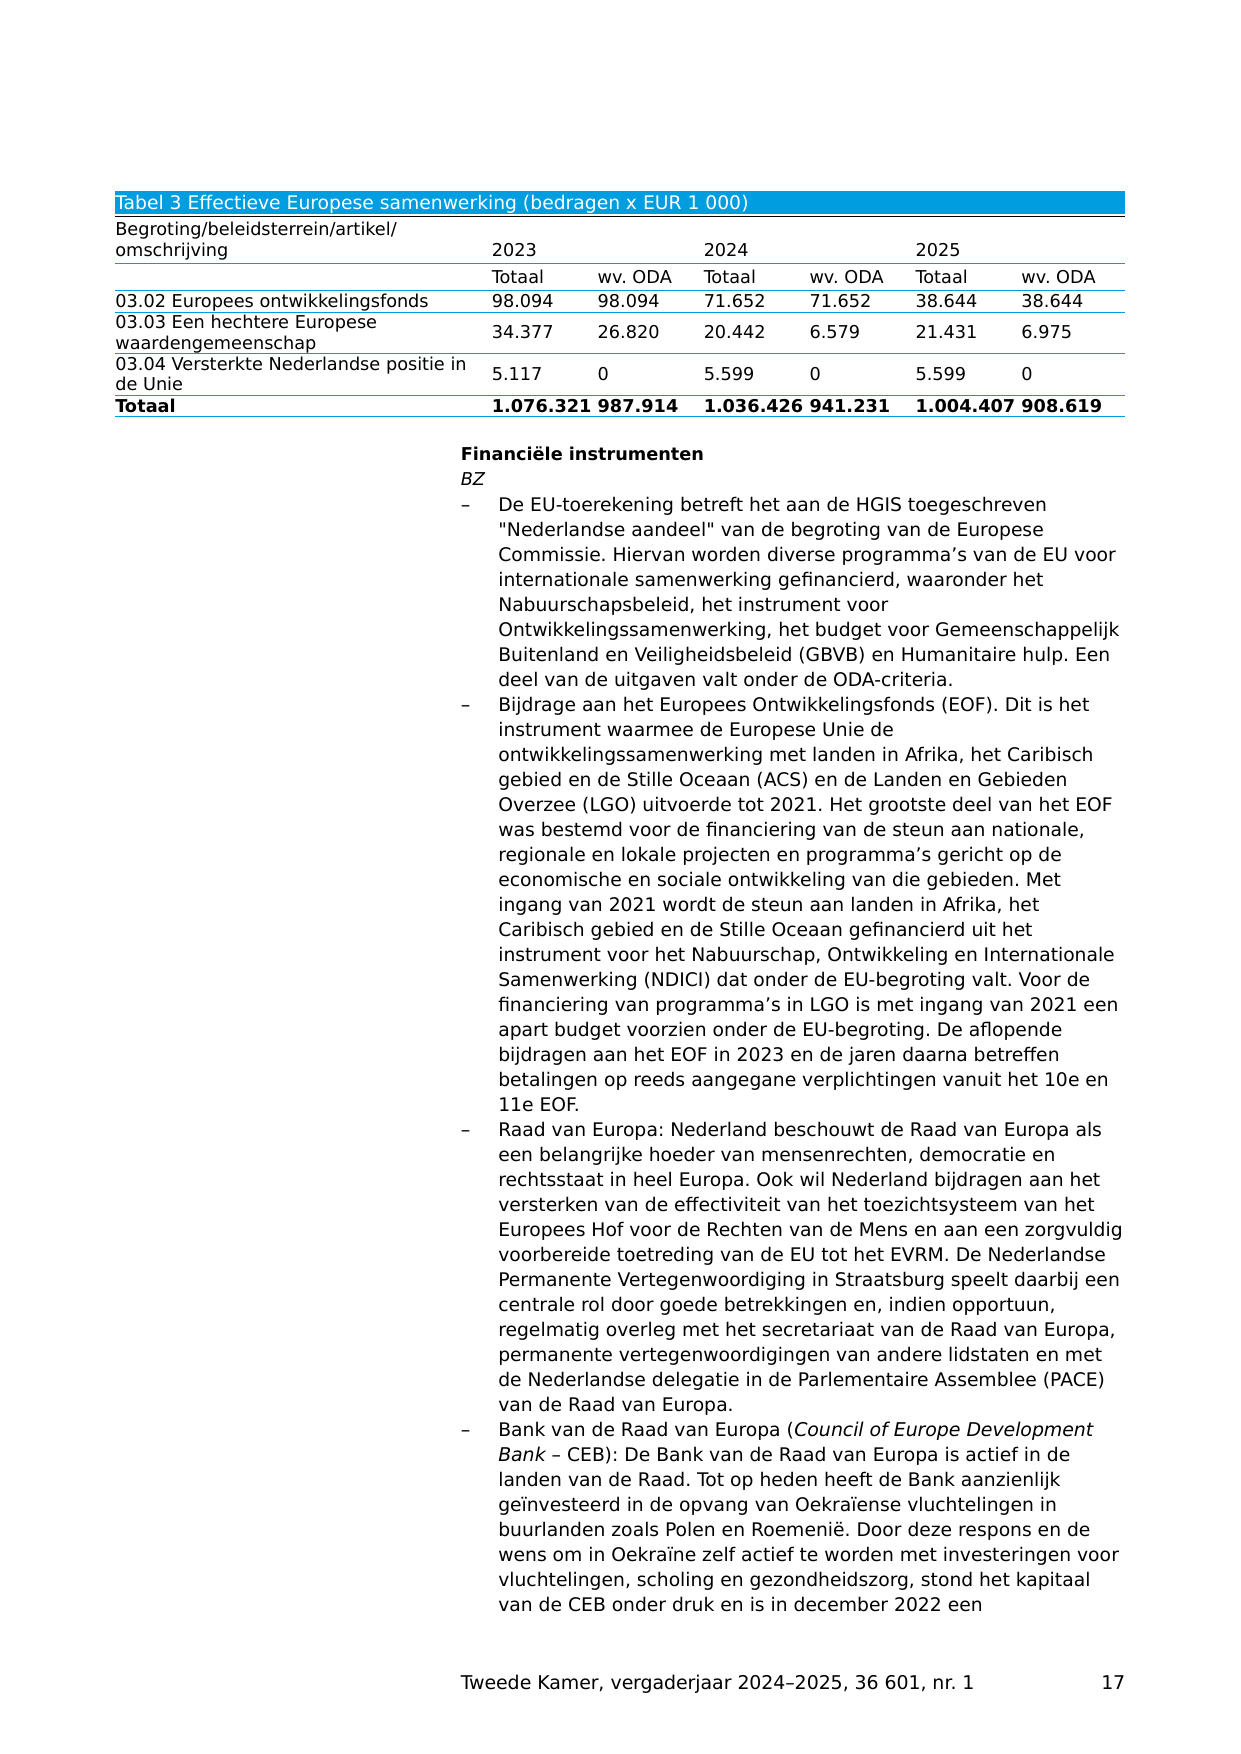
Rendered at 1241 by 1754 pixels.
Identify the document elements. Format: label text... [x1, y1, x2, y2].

table_cell 987.914 [595, 396, 701, 416]
list Bĳdrage aan het Europees Ontwikkelingsfonds (EOF). Dit is het instrument waarmee de Europese Unie de ontwikkelingssamenwerking met landen in Afrika, het Caribisch gebied en de Stille Oceaan (ACS) en de Landen en Gebieden Overzee (LGO) uitvoerde tot 2021. Het grootste deel van het EOF was bestemd voor de financiering van de steun aan nationale, regionale en lokale projecten en programma’s gericht op de economische en sociale ontwikkeling van die gebieden. Met ingang van 2021 wordt de steun aan landen in Afrika, het Caribisch gebied en de Stille Oceaan gefinancierd uit het instrument voor het Nabuurschap, Ontwikkeling en Internationale Samenwerking (NDICI) dat onder de EU-begroting valt. Voor de financiering van programma’s in LGO is met ingang van 2021 een apart budget voorzien onder de EU-begroting. De aflopende bĳdragen aan het EOF in 2023 en de jaren daarna betreffen betalingen op reeds aangegane verplichtingen vanuit het 10e en 11e EOF. [461, 692, 1125, 1117]
table_cell [115, 264, 489, 290]
table_cell 03.02 Europees ontwikkelingsfonds [115, 291, 489, 311]
table_cell 908.619 [1018, 396, 1125, 416]
table_cell Totaal [701, 264, 806, 290]
table_cell 0 [1018, 354, 1125, 395]
table_cell 20.442 [701, 313, 806, 353]
table_cell 26.820 [595, 313, 701, 353]
table_cell wv. ODA [1018, 264, 1125, 290]
table_cell wv. ODA [595, 264, 701, 290]
table_cell 6.579 [806, 313, 912, 353]
list De EU-toerekening betreft het aan de HGIS toegeschreven "Nederlandse aandeel" van de begroting van de Europese Commissie. Hiervan worden diverse programma’s van de EU voor internationale samenwerking gefinancierd, waaronder het Nabuurschapsbeleid, het instrument voor Ontwikkelingssamenwerking, het budget voor Gemeenschappelijk Buitenland en Veiligheidsbeleid (GBVB) en Humanitaire hulp. Een deel van de uitgaven valt onder de ODA-criteria. [461, 492, 1125, 692]
table_cell 03.04 Versterkte Nederlandse positie in de Unie [115, 354, 489, 395]
table_cell 1.036.426 [701, 396, 806, 416]
table_cell 2023 [489, 217, 701, 263]
table_cell 03.03 Een hechtere Europese waardengemeenschap [115, 313, 489, 353]
table_cell 1.004.407 [913, 396, 1018, 416]
text Financiële instrumenten [461, 442, 1125, 464]
table_cell Totaal [115, 396, 489, 416]
table_cell 5.599 [701, 354, 806, 395]
table_cell 5.599 [913, 354, 1018, 395]
table_cell 38.644 [913, 291, 1018, 311]
table_cell Totaal [913, 264, 1018, 290]
table_cell Totaal [489, 264, 594, 290]
table_cell 2024 [701, 217, 912, 263]
table_cell wv. ODA [806, 264, 912, 290]
table_cell 0 [806, 354, 912, 395]
table_cell 941.231 [806, 396, 912, 416]
table_cell 38.644 [1018, 291, 1125, 311]
table_cell 21.431 [913, 313, 1018, 353]
table_cell 71.652 [701, 291, 806, 311]
table_cell 2025 [913, 217, 1125, 263]
table_cell 0 [595, 354, 701, 395]
list Raad van Europa: Nederland beschouwt de Raad van Europa als een belangrĳke hoeder van mensenrechten, democratie en rechtsstaat in heel Europa. Ook wil Nederland bĳdragen aan het versterken van de effectiviteit van het toezichtsysteem van het Europees Hof voor de Rechten van de Mens en aan een zorgvuldig voorbereide toetreding van de EU tot het EVRM. De Nederlandse Permanente Vertegenwoordiging in Straatsburg speelt daarbĳ een centrale rol door goede betrekkingen en, indien opportuun, regelmatig overleg met het secretariaat van de Raad van Europa, permanente vertegenwoordigingen van andere lidstaten en met de Nederlandse delegatie in de Parlementaire Assemblee (PACE) van de Raad van Europa. [461, 1117, 1125, 1417]
table_cell 1.076.321 [489, 396, 594, 416]
table_cell Begroting/beleidsterrein/artikel/omschrijving [115, 217, 489, 263]
table_cell 98.094 [489, 291, 594, 311]
table_cell 6.975 [1018, 313, 1125, 353]
table_cell 98.094 [595, 291, 701, 311]
list Bank van de Raad van Europa (Council of Europe Development Bank – CEB): De Bank van de Raad van Europa is actief in de landen van de Raad. Tot op heden heeft de Bank aanzienlijk geïnvesteerd in de opvang van Oekraïense vluchtelingen in buurlanden zoals Polen en Roemenië. Door deze respons en de wens om in Oekraïne zelf actief te worden met investeringen voor vluchtelingen, scholing en gezondheidszorg, stond het kapitaal van de CEB onder druk en is in december 2022 een [461, 1417, 1125, 1617]
table_cell 5.117 [489, 354, 594, 395]
table_cell 71.652 [806, 291, 912, 311]
text BZ [461, 467, 1125, 489]
table_cell 34.377 [489, 313, 594, 353]
